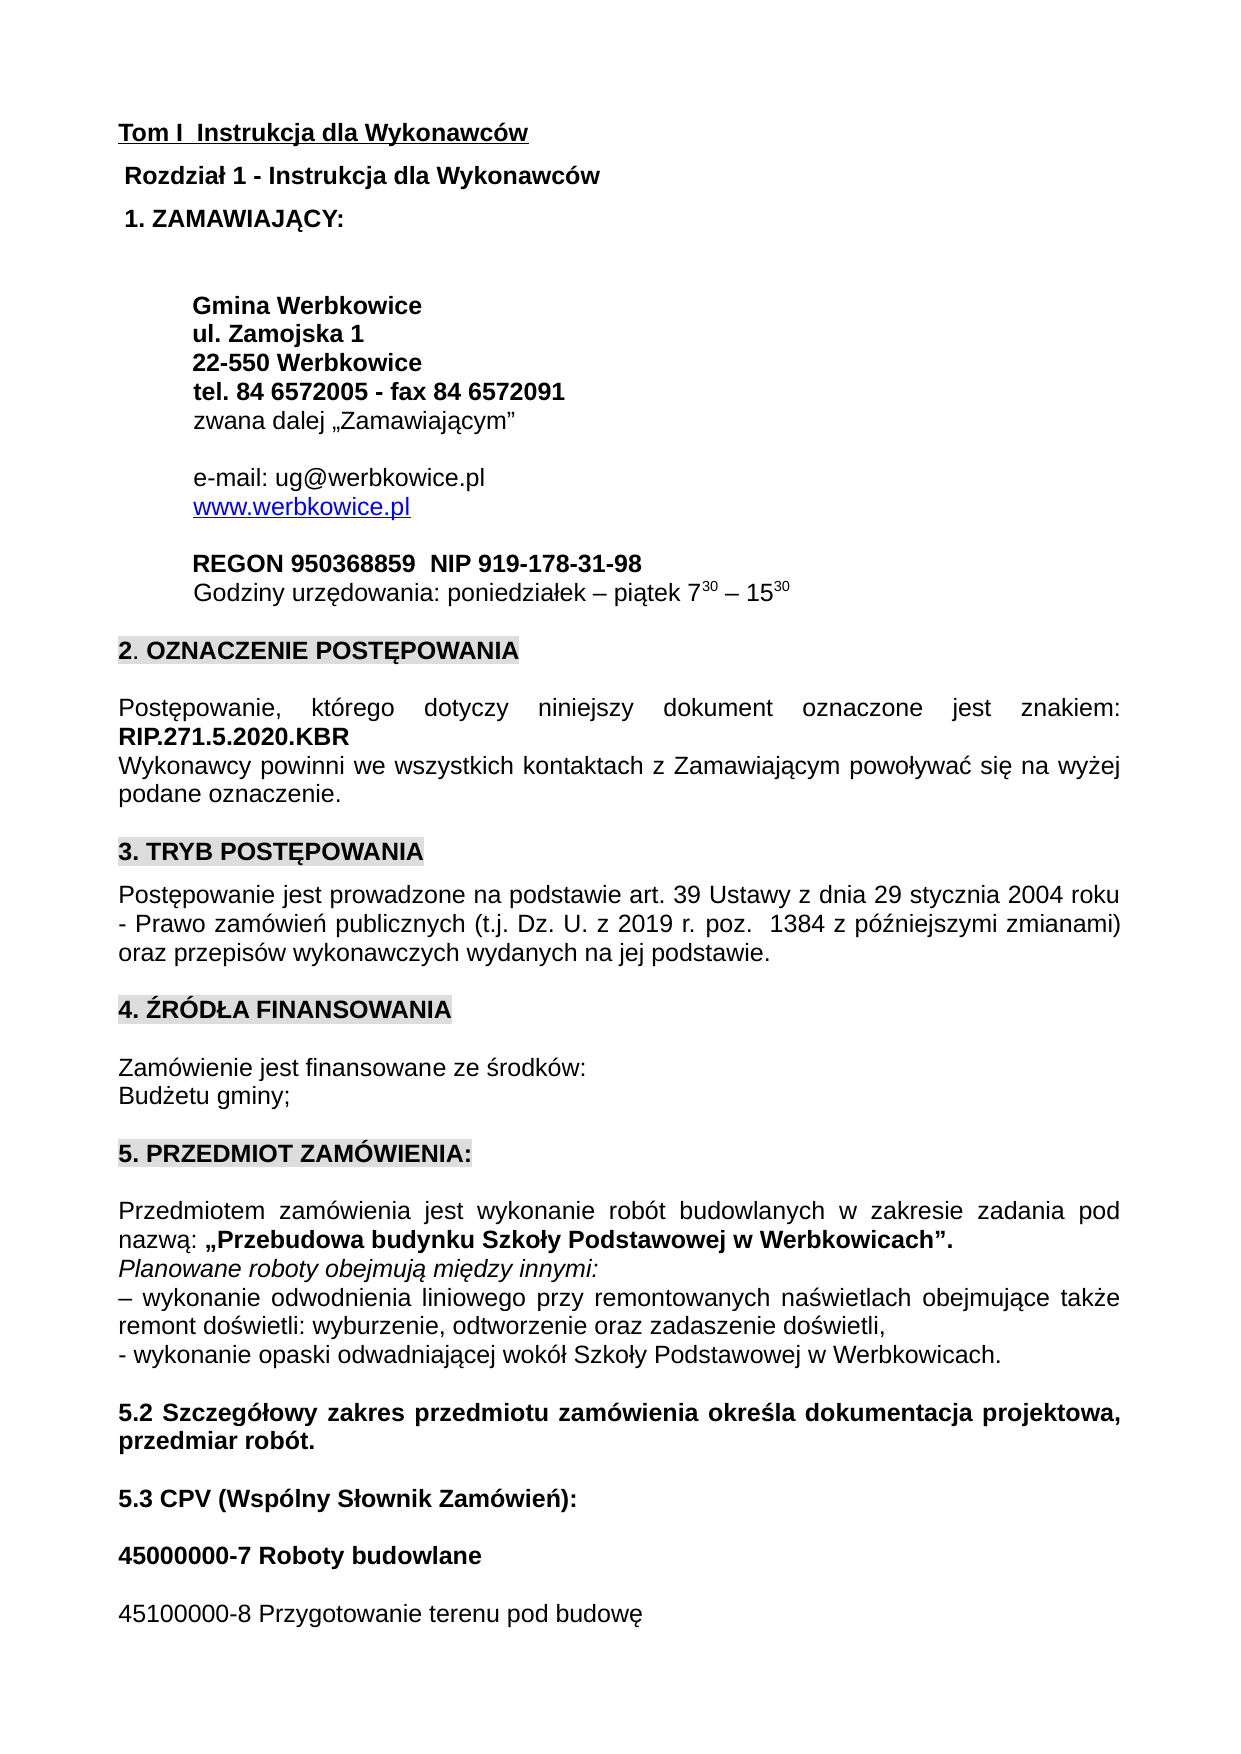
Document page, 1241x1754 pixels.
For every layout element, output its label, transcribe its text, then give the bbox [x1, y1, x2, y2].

text 5.3 CPV (Wspólny Słownik Zamówień): [118, 1484, 1122, 1512]
text 3. TRYB POSTĘPOWANIA [118, 837, 1122, 866]
text 4. ŹRÓDŁA FINANSOWANIA [118, 995, 1122, 1024]
text zwana dalej „Zamawiającym” [193, 406, 1122, 434]
list 1. ZAMAWIAJĄCY: [124, 204, 1122, 233]
text 2. OZNACZENIE POSTĘPOWANIA [118, 636, 1122, 664]
text REGON 950368859 NIP 919-178-31-98 [118, 549, 1122, 578]
text 5.2 Szczegółowy zakres przedmiotu zamówienia określa dokumentacja projektowa, przedmiar robót. [118, 1397, 1122, 1455]
text 45100000-8 Przygotowanie terenu pod budowę [118, 1599, 1122, 1627]
text e-mail: ug@werbkowice.pl [193, 463, 1122, 492]
text Przedmiotem zamówienia jest wykonanie robót budowlanych w zakresie zadania pod nazwą: „Przebudowa budynku Szkoły Podstawowej w Werbkowicach”. [118, 1196, 1122, 1254]
text - wykonanie opaski odwadniającej wokół Szkoły Podstawowej w Werbkowicach. [118, 1340, 1122, 1369]
text – wykonanie odwodnienia liniowego przy remontowanych naświetlach obejmujące także remont doświetli: wyburzenie, odtworzenie oraz zadaszenie doświetli, [118, 1282, 1122, 1340]
text Gmina Werbkowice [118, 291, 1122, 319]
text Godziny urzędowania: poniedziałek – piątek 730 – 1530 [193, 578, 1122, 607]
text www.werbkowice.pl [193, 492, 1122, 521]
text 5. PRZEDMIOT ZAMÓWIENIA: [118, 1139, 1122, 1167]
text tel. 84 6572005 - fax 84 6572091 [193, 377, 1122, 406]
list Tom I Instrukcja dla Wykonawców [118, 118, 1122, 147]
text 22-550 Werbkowice [118, 348, 1122, 377]
text Wykonawcy powinni we wszystkich kontaktach z Zamawiającym powoływać się na wyżej podane oznaczenie. [118, 751, 1122, 808]
text Planowane roboty obejmują między innymi: [118, 1254, 1122, 1282]
list Rozdział 1 - Instrukcja dla Wykonawców [124, 161, 1122, 190]
text Postępowanie, którego dotyczy niniejszy dokument oznaczone jest znakiem: RIP.271.5.2020.KBR [118, 693, 1122, 751]
text Zamówienie jest finansowane ze środków: [118, 1052, 1122, 1081]
text 45000000-7 Roboty budowlane [118, 1541, 1122, 1570]
text Postępowanie jest prowadzone na podstawie art. 39 Ustawy z dnia 29 stycznia 2004 roku - Prawo zamówień publicznych (t.j. Dz. U. z 2019 r. poz. 1384 z późniejszymi zmianami) oraz przepisów wykonawczych wydanych na jej podstawie. [118, 880, 1122, 966]
text ul. Zamojska 1 [118, 319, 1122, 348]
text Budżetu gminy; [118, 1081, 1122, 1110]
